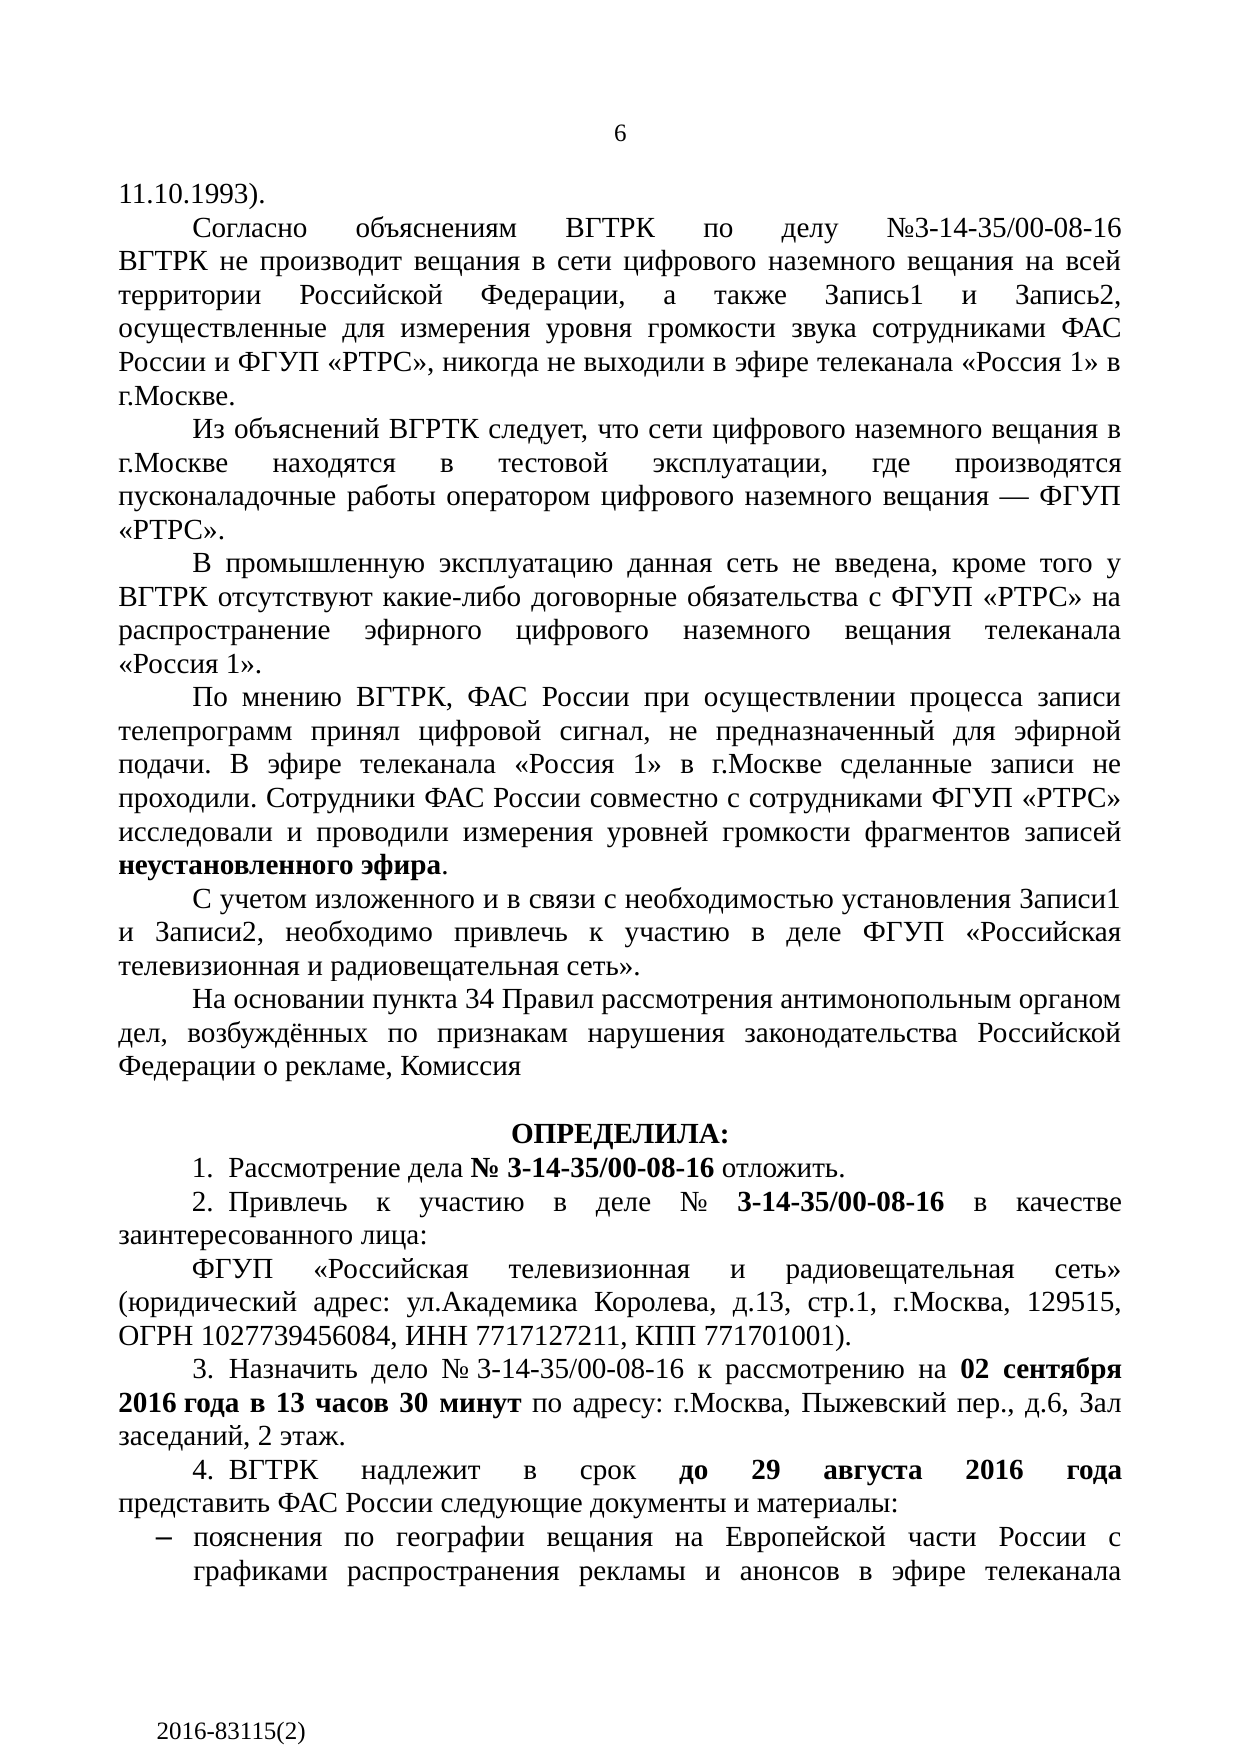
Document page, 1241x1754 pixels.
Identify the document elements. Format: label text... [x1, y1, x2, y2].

text В промышленную эксплуатацию данная сеть не введена, кроме того у ВГТРК отсутствуют какие-либо договорные обязательства с ФГУП «РТРС» на распространение эфирного цифрового наземного вещания телеканала «Россия 1». [118, 545, 1122, 679]
text С учетом изложенного и в связи с необходимостью установления Записи1 и Записи2, необходимо привлечь к участию в деле ФГУП «Российская телевизионная и радиовещательная сеть». [118, 881, 1122, 981]
text По мнению ВГТРК, ФАС России при осуществлении процесса записи телепрограмм принял цифровой сигнал, не предназначенный для эфирной подачи. В эфире телеканала «Россия 1» в г.Москве сделанные записи не проходили. Сотрудники ФАС России совместно с сотрудниками ФГУП «РТРС» исследовали и проводили измерения уровней громкости фрагментов записей неустановленного эфира. [118, 679, 1122, 881]
text 1. Рассмотрение дела № 3-14-35/00-08-16 отложить. [118, 1150, 1122, 1184]
text Из объяснений ВГРТК следует, что сети цифрового наземного вещания в г.Москве находятся в тестовой эксплуатации, где производятся пусконаладочные работы оператором цифрового наземного вещания — ФГУП «РТРС». [118, 411, 1122, 545]
text 4. ВГТРК надлежит в срок до 29 августа 2016 года представить ФАС России следующие документы и материалы: [118, 1452, 1122, 1519]
text 2. Привлечь к участию в деле № 3-14-35/00-08-16 в качестве заинтересованного лица: [118, 1184, 1122, 1251]
text Согласно объяснениям ВГТРК по делу №3-14-35/00-08-16 ВГТРК не производит вещания в сети цифрового наземного вещания на всей территории Российской Федерации, а также Запись1 и Запись2, осуществленные для измерения уровня громкости звука сотрудниками ФАС России и ФГУП «РТРС», никогда не выходили в эфире телеканала «Россия 1» в г.Москве. [118, 210, 1122, 411]
text 3. Назначить дело № 3-14-35/00-08-16 к рассмотрению на 02 сентября 2016 года в 13 часов 30 минут по адресу: г.Москва, Пыжевский пер., д.6, Зал заседаний, 2 этаж. [118, 1351, 1122, 1452]
text ОПРЕДЕЛИЛА: [118, 1117, 1122, 1150]
list пояснения по географии вещания на Европейской части России с графиками распространения рекламы и анонсов в эфире телеканала [156, 1519, 1122, 1586]
text ФГУП «Российская телевизионная и радиовещательная сеть» (юридический адрес: ул.Академика Королева, д.13, стр.1, г.Москва, 129515, ОГРН 1027739456084, ИНН 7717127211, КПП 771701001). [118, 1251, 1122, 1351]
text На основании пункта 34 Правил рассмотрения антимонопольным органом дел, возбуждённых по признакам нарушения законодательства Российской Федерации о рекламе, Комиссия [118, 981, 1122, 1082]
text 11.10.1993). [118, 176, 1122, 210]
